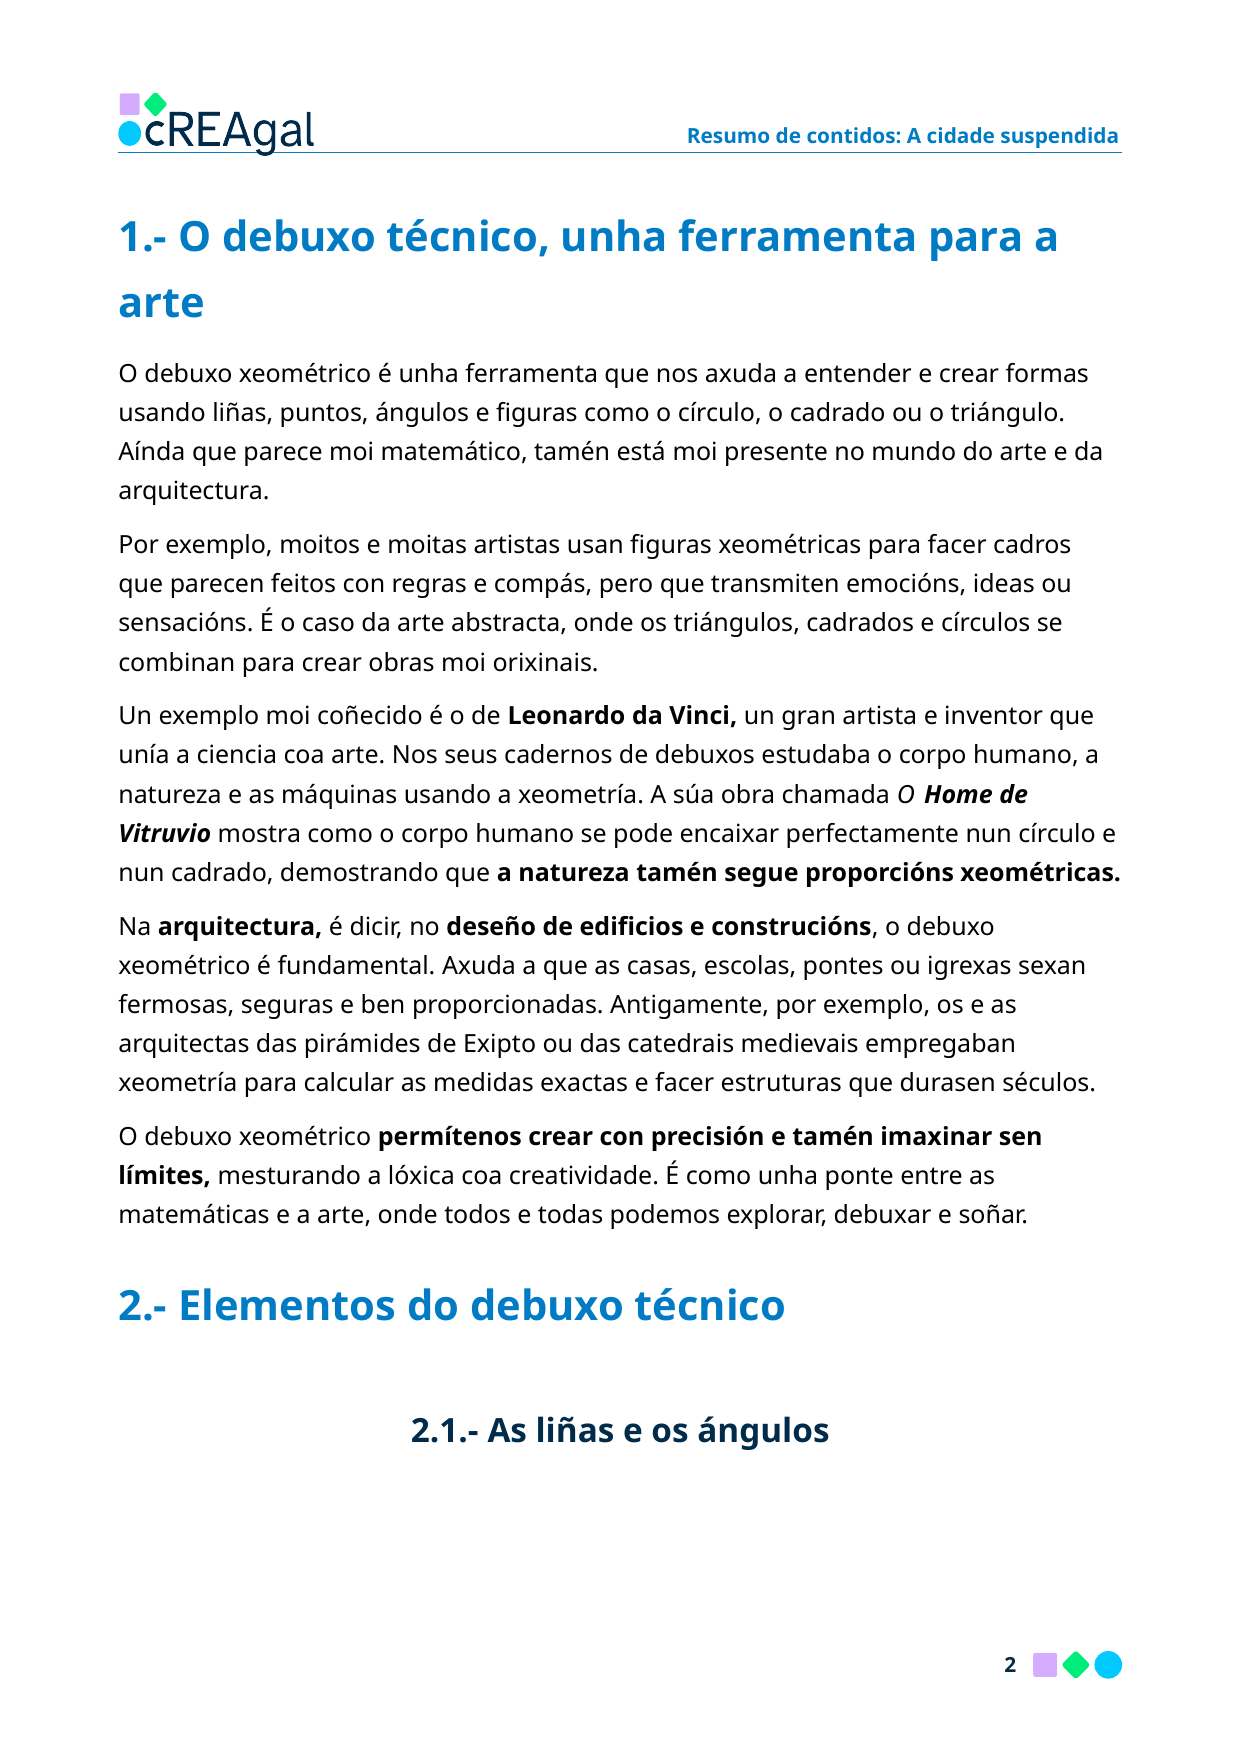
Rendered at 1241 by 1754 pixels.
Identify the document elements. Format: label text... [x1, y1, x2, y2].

subtitle O debuxo técnico, unha ferramenta para a arte [118, 207, 1122, 329]
picture [118, 93, 314, 156]
text Por exemplo, moitos e moitas artistas usan figuras xeométricas para facer cadros que parecen feitos con regras e compás, pero que transmiten emocións, ideas ou sensacións. É o caso da arte abstracta, onde os triángulos, cadrados e círculos se combinan para crear obras moi orixinais. [118, 527, 1122, 678]
text Na arquitectura, é dicir, no deseño de edificios e construcións, o debuxo xeométrico é fundamental. Axuda a que as casas, escolas, pontes ou igrexas sexan fermosas, seguras e ben proporcionadas. Antigamente, por exemplo, os e as arquitectas das pirámides de Exipto ou das catedrais medievais empregaban xeometría para calcular as medidas exactas e facer estruturas que durasen séculos. [118, 908, 1122, 1099]
text O debuxo xeométrico é unha ferramenta que nos axuda a entender e crear formas usando liñas, puntos, ángulos e figuras como o círculo, o cadrado ou o triángulo. Aínda que parece moi matemático, tamén está moi presente no mundo do arte e da arquitectura. [118, 355, 1122, 507]
text Un exemplo moi coñecido é o de Leonardo da Vinci, un gran artista e inventor que unía a ciencia coa arte. Nos seus cadernos de debuxos estudaba o corpo humano, a natureza e as máquinas usando a xeometría. A súa obra chamada O Home de Vitruvio mostra como o corpo humano se pode encaixar perfectamente nun círculo e nun cadrado, demostrando que a natureza tamén segue proporcións xeométricas. [118, 698, 1122, 889]
subtitle As liñas e os ángulos [118, 1406, 1122, 1452]
subtitle Elementos do debuxo técnico [118, 1276, 1122, 1333]
text O debuxo xeométrico permítenos crear con precisión e tamén imaxinar sen límites, mesturando a lóxica coa creatividade. É como unha ponte entre as matemáticas e a arte, onde todos e todas podemos explorar, debuxar e soñar. [118, 1119, 1122, 1231]
